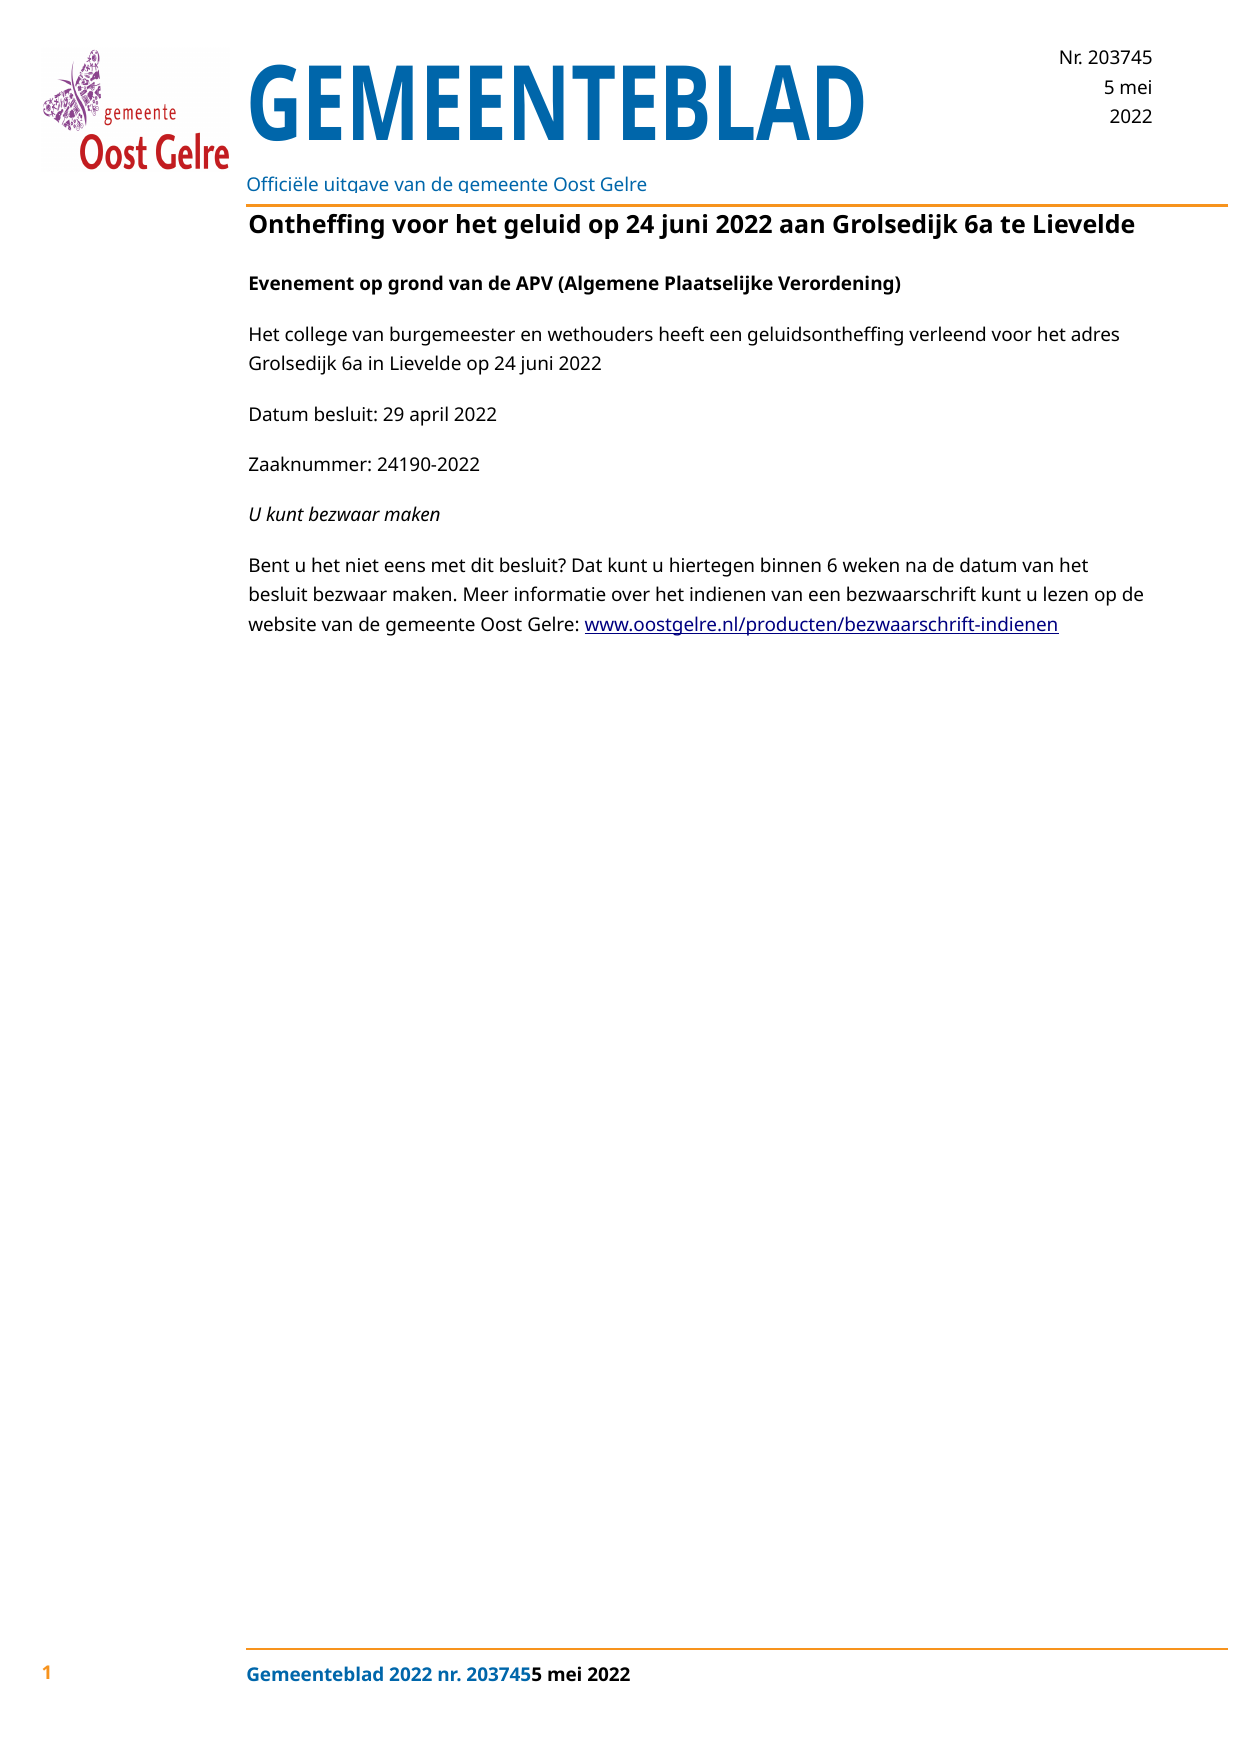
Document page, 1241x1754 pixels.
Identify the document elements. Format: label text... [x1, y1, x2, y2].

text U kunt bezwaar maken [248, 502, 1152, 527]
picture [41, 47, 231, 172]
text Evenement op grond van de APV (Algemene Plaatselijke Verordening) [248, 270, 1152, 296]
text Zaaknummer: 24190-2022 [248, 451, 1152, 477]
text Het college van burgemeester en wethouders heeft een geluidsontheffing verleend voor het adres Grolsedijk 6a in Lievelde op 24 juni 2022 [248, 321, 1152, 376]
text Bent u het niet eens met dit besluit? Dat kunt u hiertegen binnen 6 weken na de datum van het besluit bezwaar maken. Meer informatie over het indienen van een bezwaarschrift kunt u lezen op de website van de gemeente Oost Gelre: www.oostgelre.nl/producten/bezwaarschrift-indienen [248, 552, 1152, 637]
text Ontheffing voor het geluid op 24 juni 2022 aan Grolsedijk 6a te Lievelde [248, 207, 1152, 241]
text Datum besluit: 29 april 2022 [248, 401, 1152, 426]
